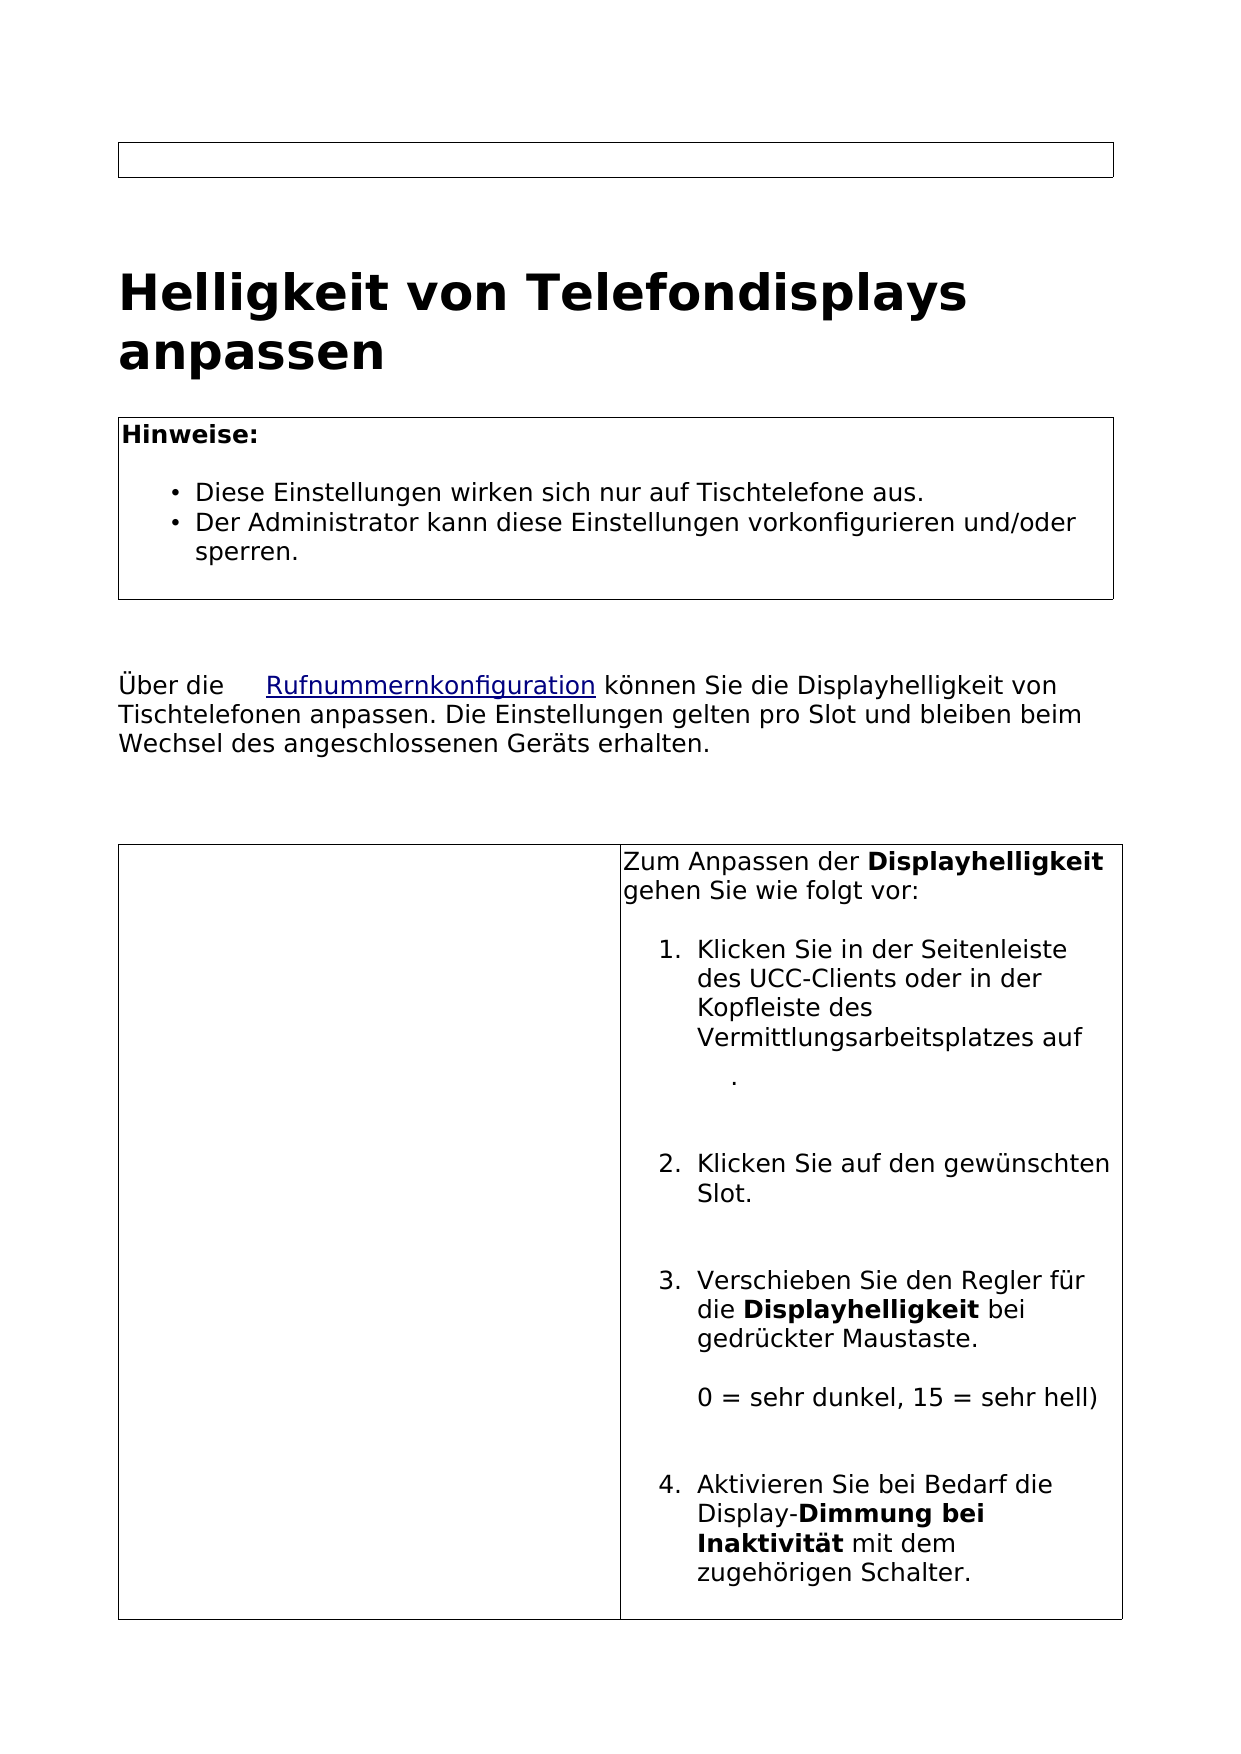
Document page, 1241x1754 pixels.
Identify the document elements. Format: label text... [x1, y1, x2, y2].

text Über die Rufnummernkonfiguration können Sie die Displayhelligkeit von Tischtelefonen anpassen. Die Einstellungen gelten pro Slot und bleiben beim Wechsel des angeschlossenen Geräts erhalten. [118, 661, 1122, 817]
table_header [119, 845, 620, 1619]
subtitle Helligkeit von Telefondisplays anpassen [118, 264, 1122, 381]
table_header [119, 143, 1113, 177]
table_header Hinweise: Diese Einstellungen wirken sich nur auf Tischtelefone aus. Der Administrator kann diese Einstellungen vorkonfigurieren und/oder sperren. [119, 418, 1113, 598]
table_header Zum Anpassen der Displayhelligkeit gehen Sie wie folgt vor: Klicken Sie in der Seitenleiste des UCC-Clients oder in der Kopfleiste des Vermittlungsarbeitsplatzes auf . Klicken Sie auf den gewünschten Slot. Verschieben Sie den Regler für die Displayhelligkeit bei gedrückter Maustaste. 0 = sehr dunkel, 15 = sehr hell) Aktivieren Sie bei Bedarf die Display-Dimmung bei Inaktivität mit dem zugehörigen Schalter. Übernehmen Sie die Einstellung mit . Wiederholen Sie diese Vorgehensweise bei Bedarf für weitere Slots. [621, 845, 1122, 1619]
